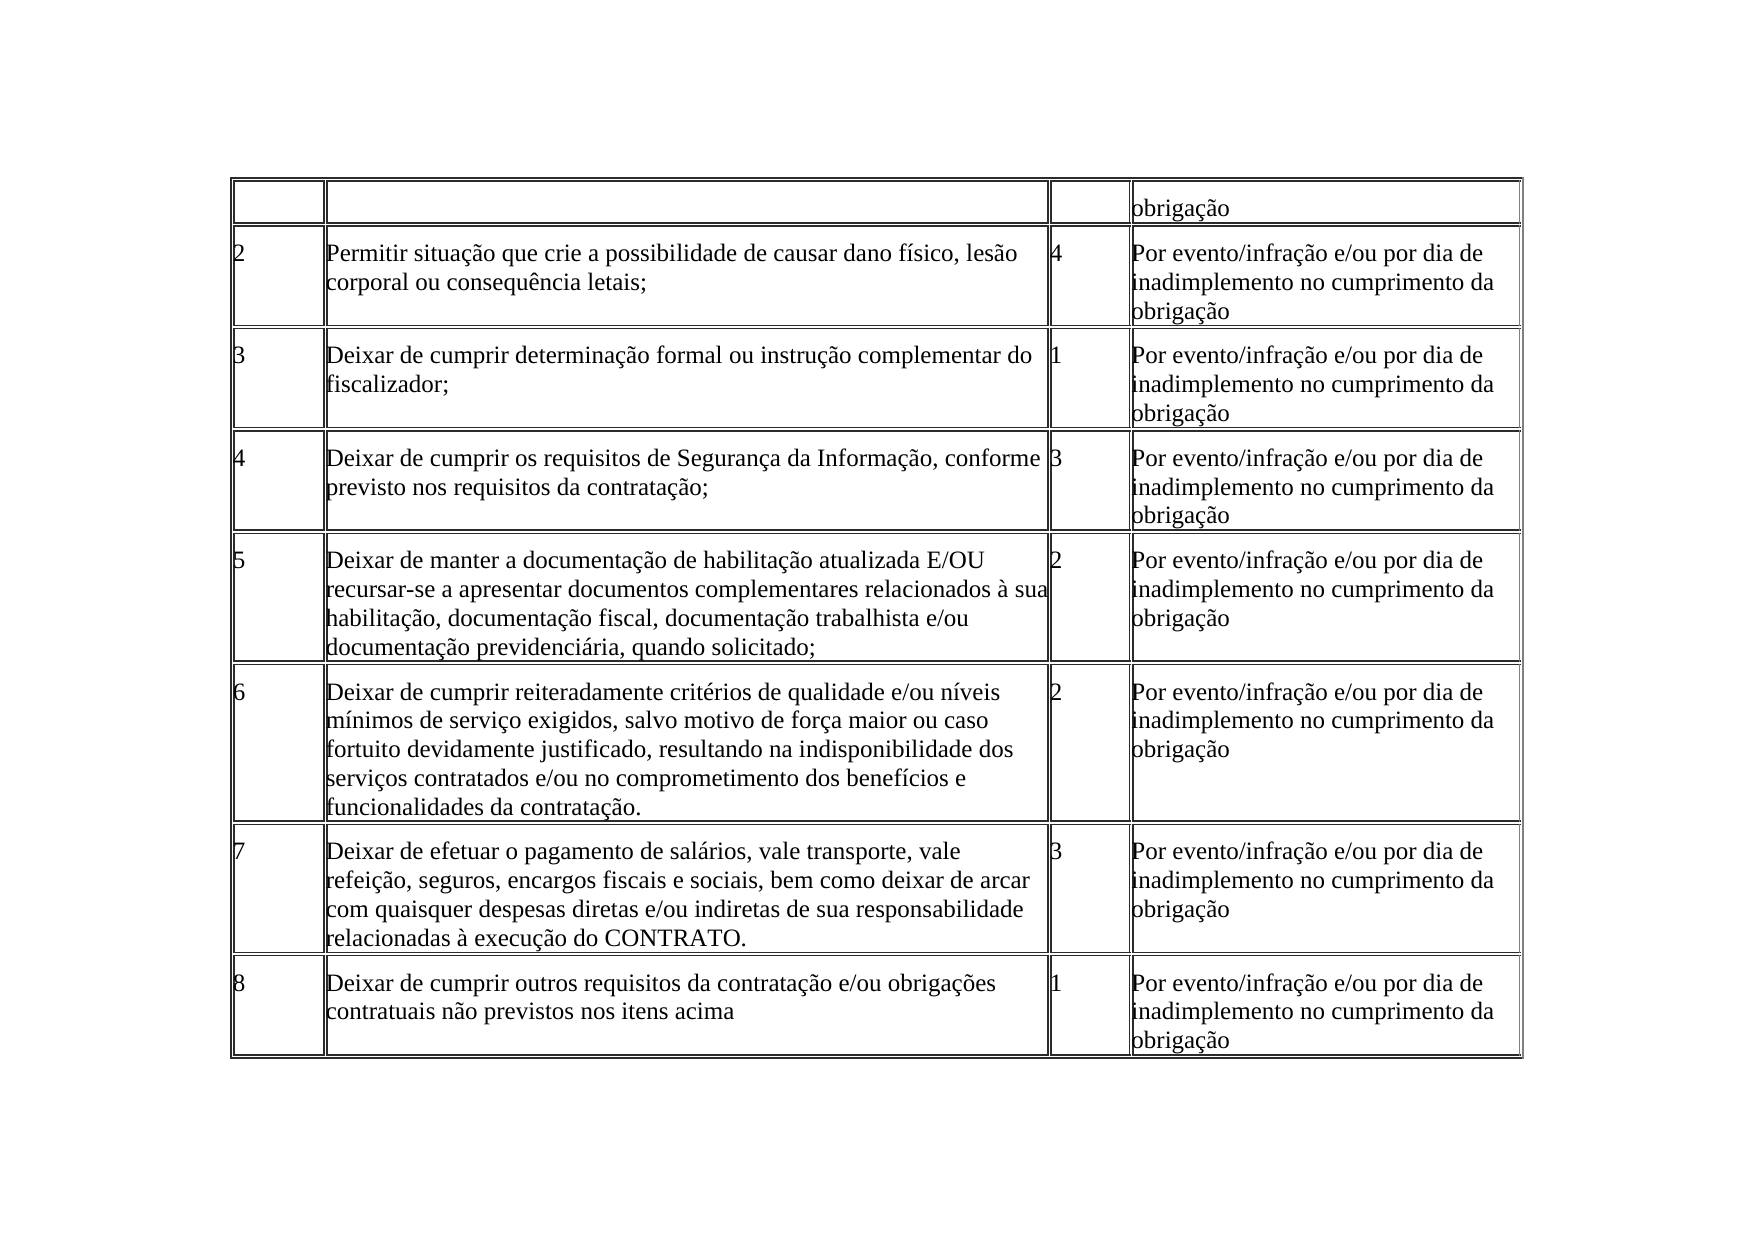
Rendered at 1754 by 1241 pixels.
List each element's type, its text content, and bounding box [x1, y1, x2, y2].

table_cell [235, 182, 323, 222]
table_cell Deixar de cumprir determinação formal ou instrução complementar do fiscalizador; [328, 329, 1047, 427]
table_cell 2 [1052, 665, 1129, 820]
table_cell Deixar de cumprir os requisitos de Segurança da Informação, conforme previsto nos requisitos da contratação; [328, 432, 1047, 529]
table_cell Por evento/infração e/ou por dia de inadimplemento no cumprimento da obrigação [1134, 534, 1519, 660]
table_cell Deixar de efetuar o pagamento de salários, vale transporte, vale refeição, seguros, encargos fiscais e sociais, bem como deixar de arcar com quaisquer despesas diretas e/ou indiretas de sua responsabilidade relacionadas à execução do CONTRATO. [328, 825, 1047, 951]
table_cell Permitir situação que crie a possibilidade de causar dano físico, lesão corporal ou consequência letais; [328, 227, 1047, 324]
table_cell Por evento/infração e/ou por dia de inadimplemento no cumprimento da obrigação [1134, 665, 1519, 820]
table_cell 3 [235, 329, 323, 427]
table_cell 3 [1052, 432, 1129, 529]
table_cell Deixar de cumprir outros requisitos da contratação e/ou obrigações contratuais não previstos nos itens acima [328, 956, 1047, 1054]
table_cell 4 [1052, 227, 1129, 324]
table_cell 1 [1052, 956, 1129, 1054]
table_cell 7 [235, 825, 323, 951]
table_cell 2 [1052, 534, 1129, 660]
table_cell 5 [235, 534, 323, 660]
table_cell 2 [235, 227, 323, 324]
table_cell 8 [235, 956, 323, 1054]
table_cell 1 [1052, 329, 1129, 427]
table_cell Por evento/infração e/ou por dia de inadimplemento no cumprimento da obrigação [1134, 432, 1519, 529]
table_cell 6 [235, 665, 323, 820]
table_cell 4 [235, 432, 323, 529]
table_cell 3 [1052, 825, 1129, 951]
table_cell Por evento/infração e/ou por dia de inadimplemento no cumprimento da obrigação [1134, 329, 1519, 427]
table_cell Por evento/infração e/ou por dia de inadimplemento no cumprimento da obrigação [1134, 825, 1519, 951]
table_cell Deixar de cumprir reiteradamente critérios de qualidade e/ou níveis mínimos de serviço exigidos, salvo motivo de força maior ou caso fortuito devidamente justificado, resultando na indisponibilidade dos serviços contratados e/ou no comprometimento dos benefícios e funcionalidades da contratação. [328, 665, 1047, 820]
table_cell [1052, 182, 1129, 222]
table_cell Por evento/infração e/ou por dia de inadimplemento no cumprimento da obrigação [1134, 227, 1519, 324]
table_cell [328, 182, 1047, 222]
table_cell Por evento/infração e/ou por dia de inadimplemento no cumprimento da obrigação [1134, 956, 1519, 1054]
table_cell Deixar de manter a documentação de habilitação atualizada E/OU recursar-se a apresentar documentos complementares relacionados à sua habilitação, documentação fiscal, documentação trabalhista e/ou documentação previdenciária, quando solicitado; [328, 534, 1047, 660]
table_cell obrigação [1134, 182, 1519, 222]
